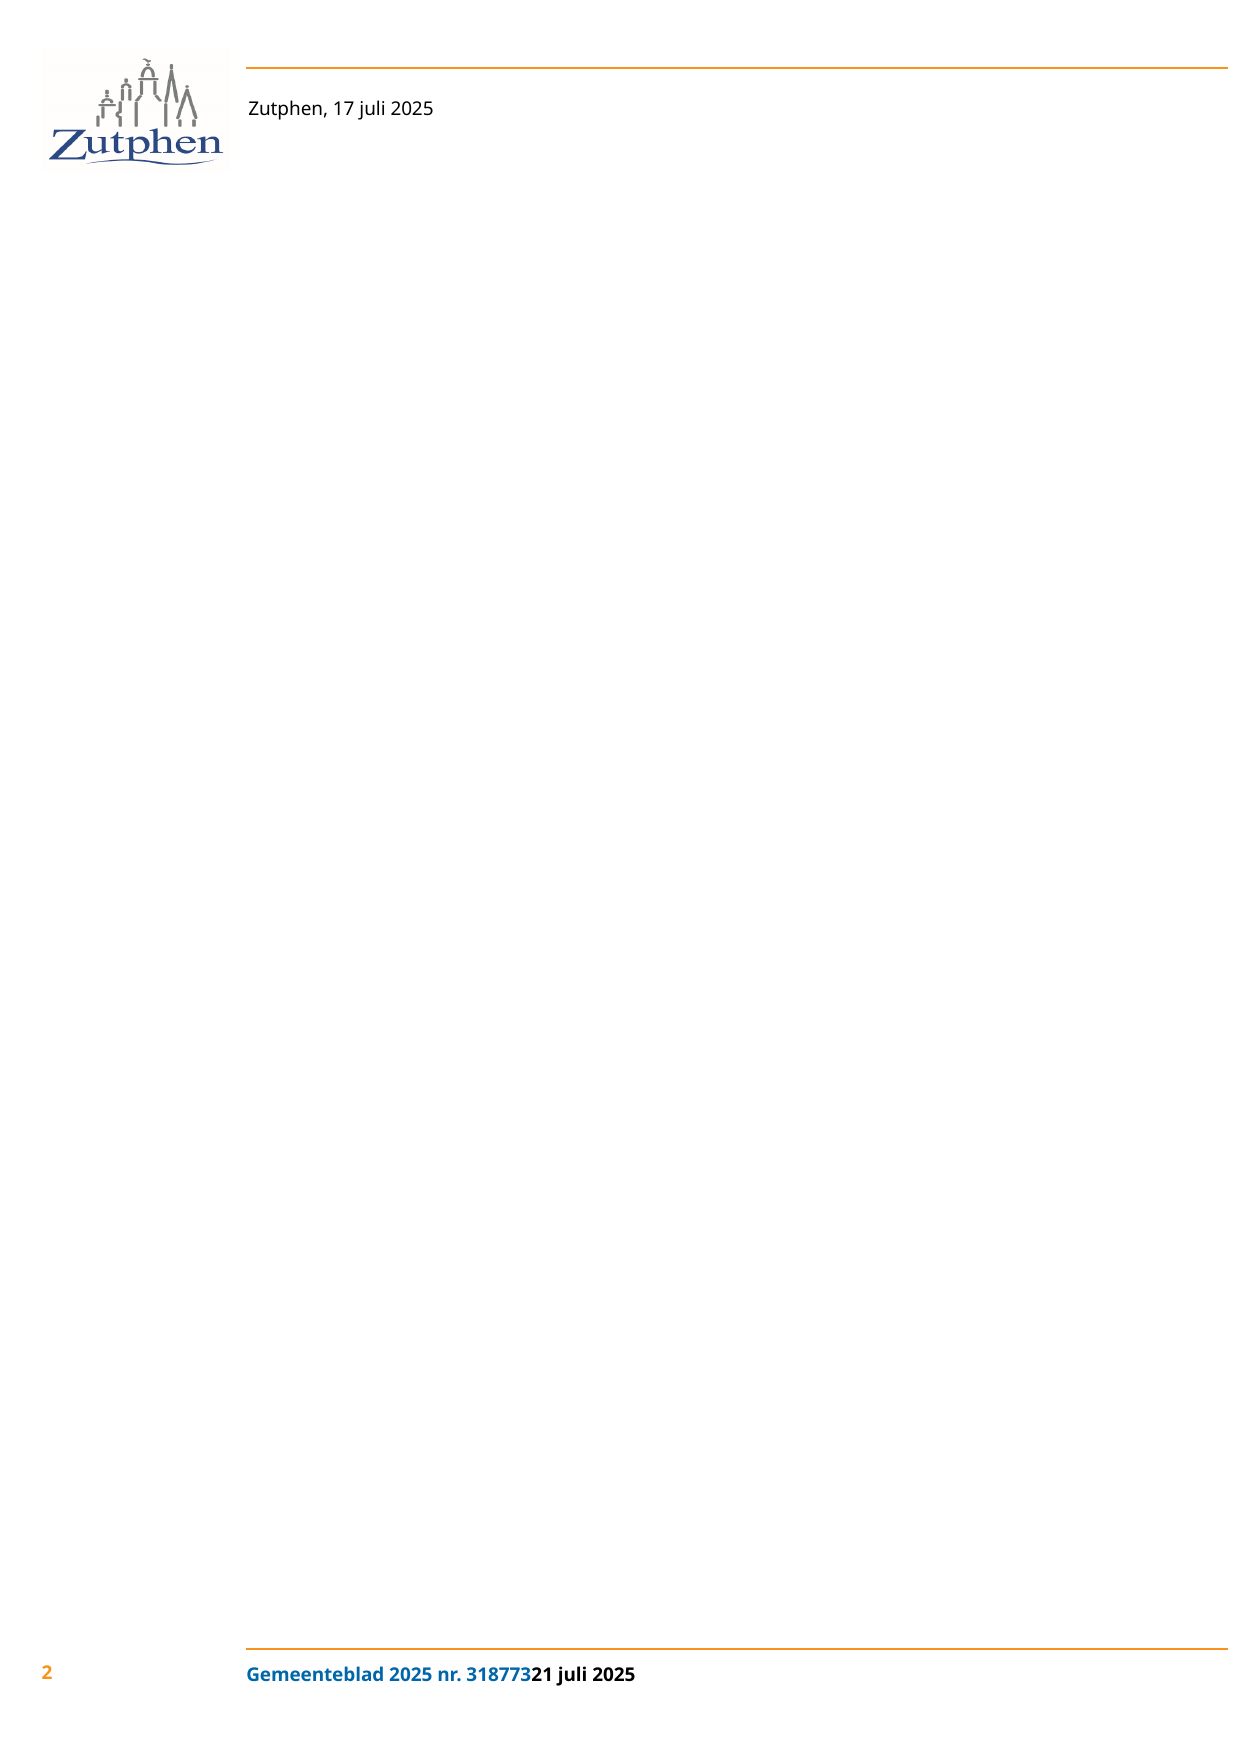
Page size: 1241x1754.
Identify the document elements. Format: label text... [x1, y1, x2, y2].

picture [41, 47, 231, 172]
text Zutphen, 17 juli 2025 [248, 95, 1152, 121]
